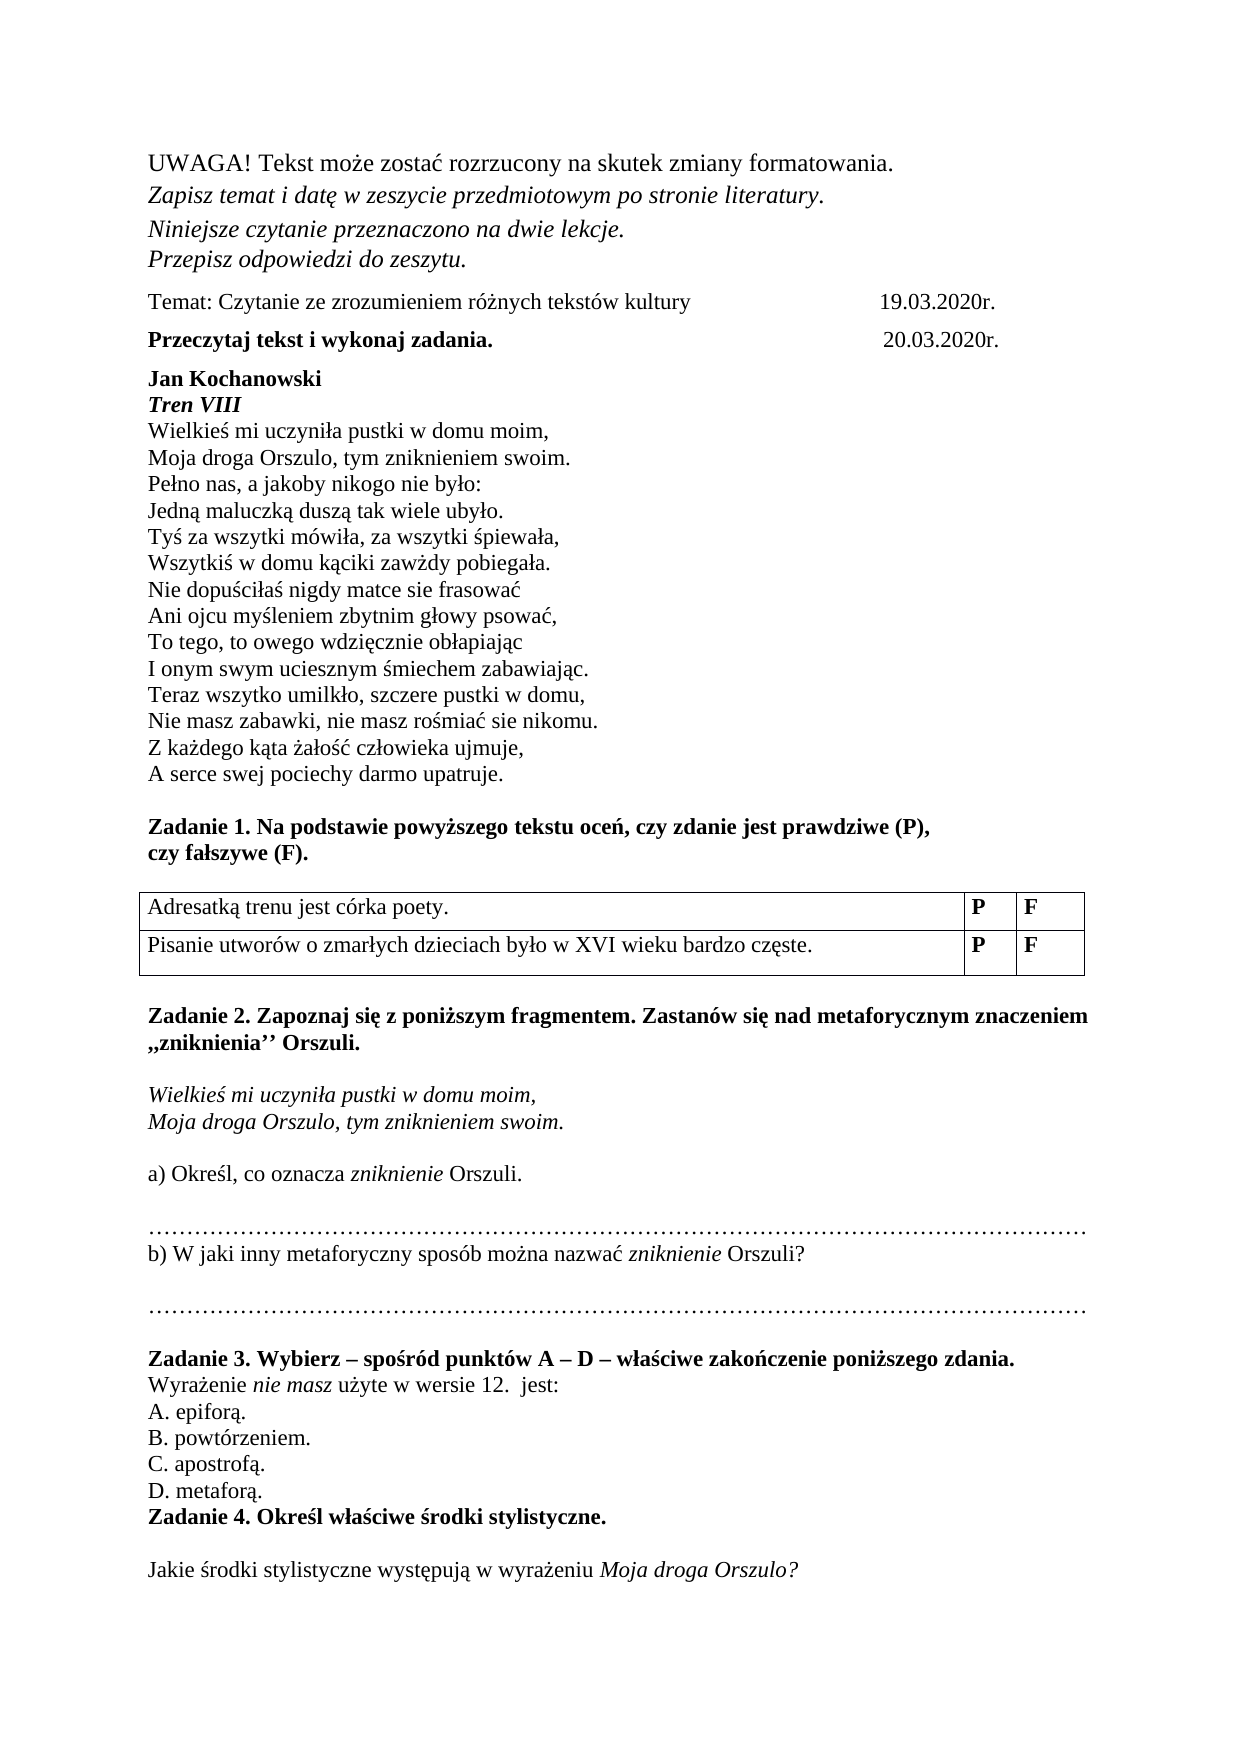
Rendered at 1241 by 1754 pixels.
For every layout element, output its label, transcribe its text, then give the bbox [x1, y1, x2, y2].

text Wyrażenie nie masz użyte w wersie 12. jest: [148, 1371, 1093, 1398]
text Nie dopuściłaś nigdy matce sie frasować [148, 576, 1093, 602]
text Ani ojcu myśleniem zbytnim głowy psować, [148, 602, 1093, 628]
text Zadanie 4. Określ właściwe środki stylistyczne. [148, 1503, 1093, 1529]
text Tren VIII [148, 391, 1093, 418]
text czy fałszywe (F). [148, 839, 1093, 866]
text Tyś za wszytki mówiła, za wszytki śpiewała, [148, 523, 1093, 549]
text Moja droga Orszulo, tym zniknieniem swoim. [148, 1108, 1093, 1134]
text Zapisz temat i datę w zeszycie przedmiotowym po stronie literatury. [148, 181, 1093, 209]
text Nie masz zabawki, nie masz rośmiać sie nikomu. [148, 707, 1093, 734]
text b) W jaki inny metaforyczny sposób można nazwać zniknienie Orszuli? [148, 1239, 1093, 1266]
text …………………………………………………………………………………………………………… [148, 1213, 1093, 1239]
text A. epiforą. [148, 1398, 1093, 1424]
text Przeczytaj tekst i wykonaj zadania. 20.03.2020r. [148, 326, 1093, 353]
text Temat: Czytanie ze zrozumieniem różnych tekstów kultury 19.03.2020r. [148, 288, 1093, 314]
text Jan Kochanowski [148, 365, 1093, 391]
text D. metaforą. [148, 1477, 1093, 1503]
text Zadanie 3. Wybierz – spośród punktów A – D – właściwe zakończenie poniższego zdania. [148, 1345, 1093, 1371]
text Wielkieś mi uczyniła pustki w domu moim, [148, 418, 1093, 444]
text To tego, to owego wdzięcznie obłapiając [148, 628, 1093, 655]
text Zadanie 2. Zapoznaj się z poniższym fragmentem. Zastanów się nad metaforycznym znaczeniem ,,zniknienia’’ Orszuli. [148, 1002, 1093, 1055]
text Moja droga Orszulo, tym zniknieniem swoim. [148, 444, 1093, 470]
text a) Określ, co oznacza zniknienie Orszuli. [148, 1161, 1093, 1187]
table_header F [1017, 893, 1084, 930]
text Pełno nas, a jakoby nikogo nie było: [148, 470, 1093, 497]
table_header P [965, 893, 1016, 930]
text …………………………………………………………………………………………………………… [148, 1292, 1093, 1319]
text Zadanie 1. Na podstawie powyższego tekstu oceń, czy zdanie jest prawdziwe (P), [148, 813, 1093, 839]
text A serce swej pociechy darmo upatruje. [148, 760, 1093, 787]
text Przepisz odpowiedzi do zeszytu. [148, 244, 1093, 273]
text Wielkieś mi uczyniła pustki w domu moim, [148, 1081, 1093, 1108]
text Niniejsze czytanie przeznaczono na dwie lekcje. [148, 214, 1093, 242]
text Jedną maluczką duszą tak wiele ubyło. [148, 497, 1093, 523]
table_header Adresatką trenu jest córka poety. [140, 893, 964, 930]
text Jakie środki stylistyczne występują w wyrażeniu Moja droga Orszulo? [148, 1556, 1093, 1582]
table_cell Pisanie utworów o zmarłych dzieciach było w XVI wieku bardzo częste. [140, 931, 964, 975]
table_cell P [965, 931, 1016, 975]
text Teraz wszytko umilkło, szczere pustki w domu, [148, 681, 1093, 707]
text Wszytkiś w domu kąciki zawżdy pobiegała. [148, 549, 1093, 576]
text UWAGA! Tekst może zostać rozrzucony na skutek zmiany formatowania. [148, 148, 1093, 176]
text B. powtórzeniem. [148, 1424, 1093, 1450]
table_cell F [1017, 931, 1084, 975]
text C. apostrofą. [148, 1450, 1093, 1477]
text Z każdego kąta żałość człowieka ujmuje, [148, 734, 1093, 760]
text I onym swym uciesznym śmiechem zabawiając. [148, 655, 1093, 681]
